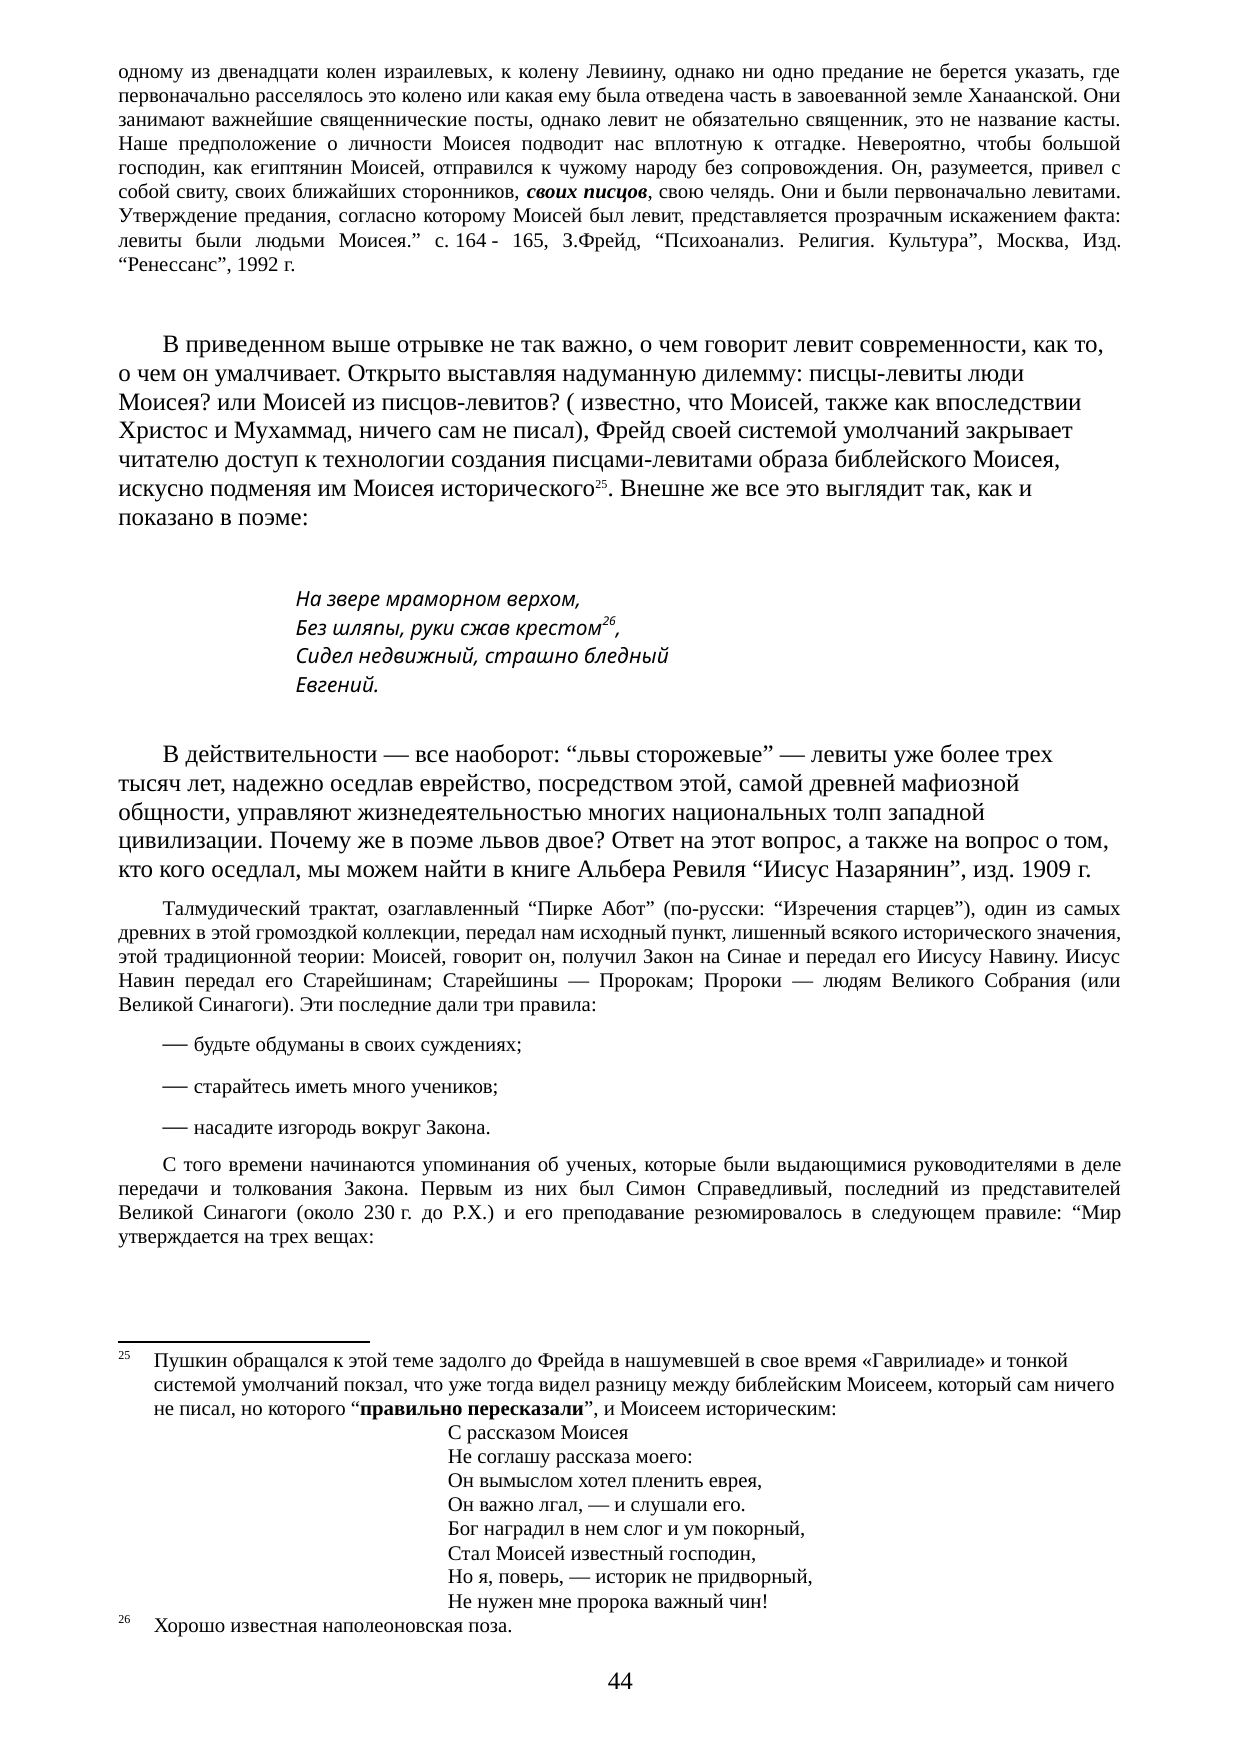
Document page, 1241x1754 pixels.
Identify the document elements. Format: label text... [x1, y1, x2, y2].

text Он вымыслом хотел пленить еврея, [118, 1468, 1122, 1492]
text — насадите изгородь вокруг Закона. [118, 1111, 1122, 1140]
text Хорошо известная наполеоновская поза. [118, 1613, 1122, 1637]
text Талмудический трактат, озаглавленный “Пирке Абот” (по-русски: “Изречения старцев”), один из самых древних в этой громоздкой коллекции, передал нам исходный пункт, лишенный всякого исторического значения, этой традиционной теории: Моисей, говорит он, получил Закон на Синае и передал его Иисусу Навину. Иисус Навин передал его Старейшинам; Старейшины — Пророкам; Пророки — людям Великого Собрания (или Великой Синагоги). Эти последние дали три правила: [118, 896, 1122, 1016]
text — будьте обдуманы в своих суждениях; [118, 1028, 1122, 1057]
text Не нужен мне пророка важный чин! [118, 1588, 1122, 1613]
text Пушкин обращался к этой теме задолго до Фрейда в нашумевшей в свое время «Гаврилиаде» и тонкой системой умолчаний покзал, что уже тогда видел разницу между библейским Моисеем, который сам ничего не писал, но которого “правильно пересказали”, и Моисеем историческим: [118, 1348, 1122, 1420]
text В действительности — все наоборот: “львы сторожевые” — левиты уже более трех тысяч лет, надежно оседлав еврейство, посредством этой, самой древней мафиозной общности, управляют жизнедеятельностью многих национальных толп западной цивилизации. Почему же в поэме львов двое? Ответ на этот вопрос, а также на вопрос о том, кто кого оседлал, мы можем найти в книге Альбера Ревиля “Иисус Назарянин”, изд. 1909 г. [118, 739, 1122, 883]
text Сидел недвижный, страшно бледный [295, 641, 1033, 670]
text — старайтесь иметь много учеников; [118, 1070, 1122, 1098]
text Но я, поверь, — историк не придворный, [118, 1564, 1122, 1588]
text Стал Моисей известный господин, [118, 1540, 1122, 1564]
text Бог наградил в нем слог и ум покорный, [118, 1516, 1122, 1540]
text В приведенном выше отрывке не так важно, о чем говорит левит современности, как то, о чем он умалчивает. Открыто выставляя надуманную дилемму: писцы-левиты люди Моисея? или Моисей из писцов-левитов? ( известно, что Моисей, также как впоследствии Христос и Мухаммад, ничего сам не писал), Фрейд своей системой умолчаний закрывает читателю доступ к технологии создания писцами-левитами образа библейского Моисея, искусно подменяя им Моисея исторического. Внешне же все это выглядит так, как и показано в поэме: [118, 329, 1122, 531]
text С того времени начинаются упоминания об ученых, которые были выдающимися руководителями в деле передачи и толкования Закона. Первым из них был Симон Справедливый, последний из представителей Великой Синагоги (около 230 г. до Р.Х.) и его преподавание резюмировалось в следующем правиле: “Мир утверждается на трех вещах: [118, 1152, 1122, 1248]
text На звере мраморном верхом, [295, 584, 1033, 613]
text Без шляпы, руки сжав крестом, [295, 613, 1033, 641]
text Он важно лгал, — и слушали его. [118, 1492, 1122, 1516]
text Не соглашу рассказа моего: [118, 1444, 1122, 1468]
text С рассказом Моисея [118, 1420, 1122, 1444]
text одному из двенадцати колен израилевых, к колену Левиину, однако ни одно предание не берется указать, где первоначально расселялось это колено или какая ему была отведена часть в завоеванной земле Ханаанской. Они занимают важнейшие священнические посты, однако левит не обязательно священник, это не название касты. Наше предположение о личности Моисея подводит нас вплотную к отгадке. Невероятно, чтобы большой господин, как египтянин Моисей, отправился к чужому народу без сопровождения. Он, разумеется, привел с собой свиту, своих ближайших сторонников, своих писцов, свою челядь. Они и были первоначально левитами. Утверждение предания, согласно которому Моисей был левит, представляется прозрачным искажением факта: левиты были людьми Моисея.” с. 164 - 165, З.Фрейд, “Психоанализ. Религия. Культура”, Москва, Изд. “Ренессанс”, 1992 г. [118, 59, 1122, 276]
text Евгений. [295, 670, 1033, 698]
